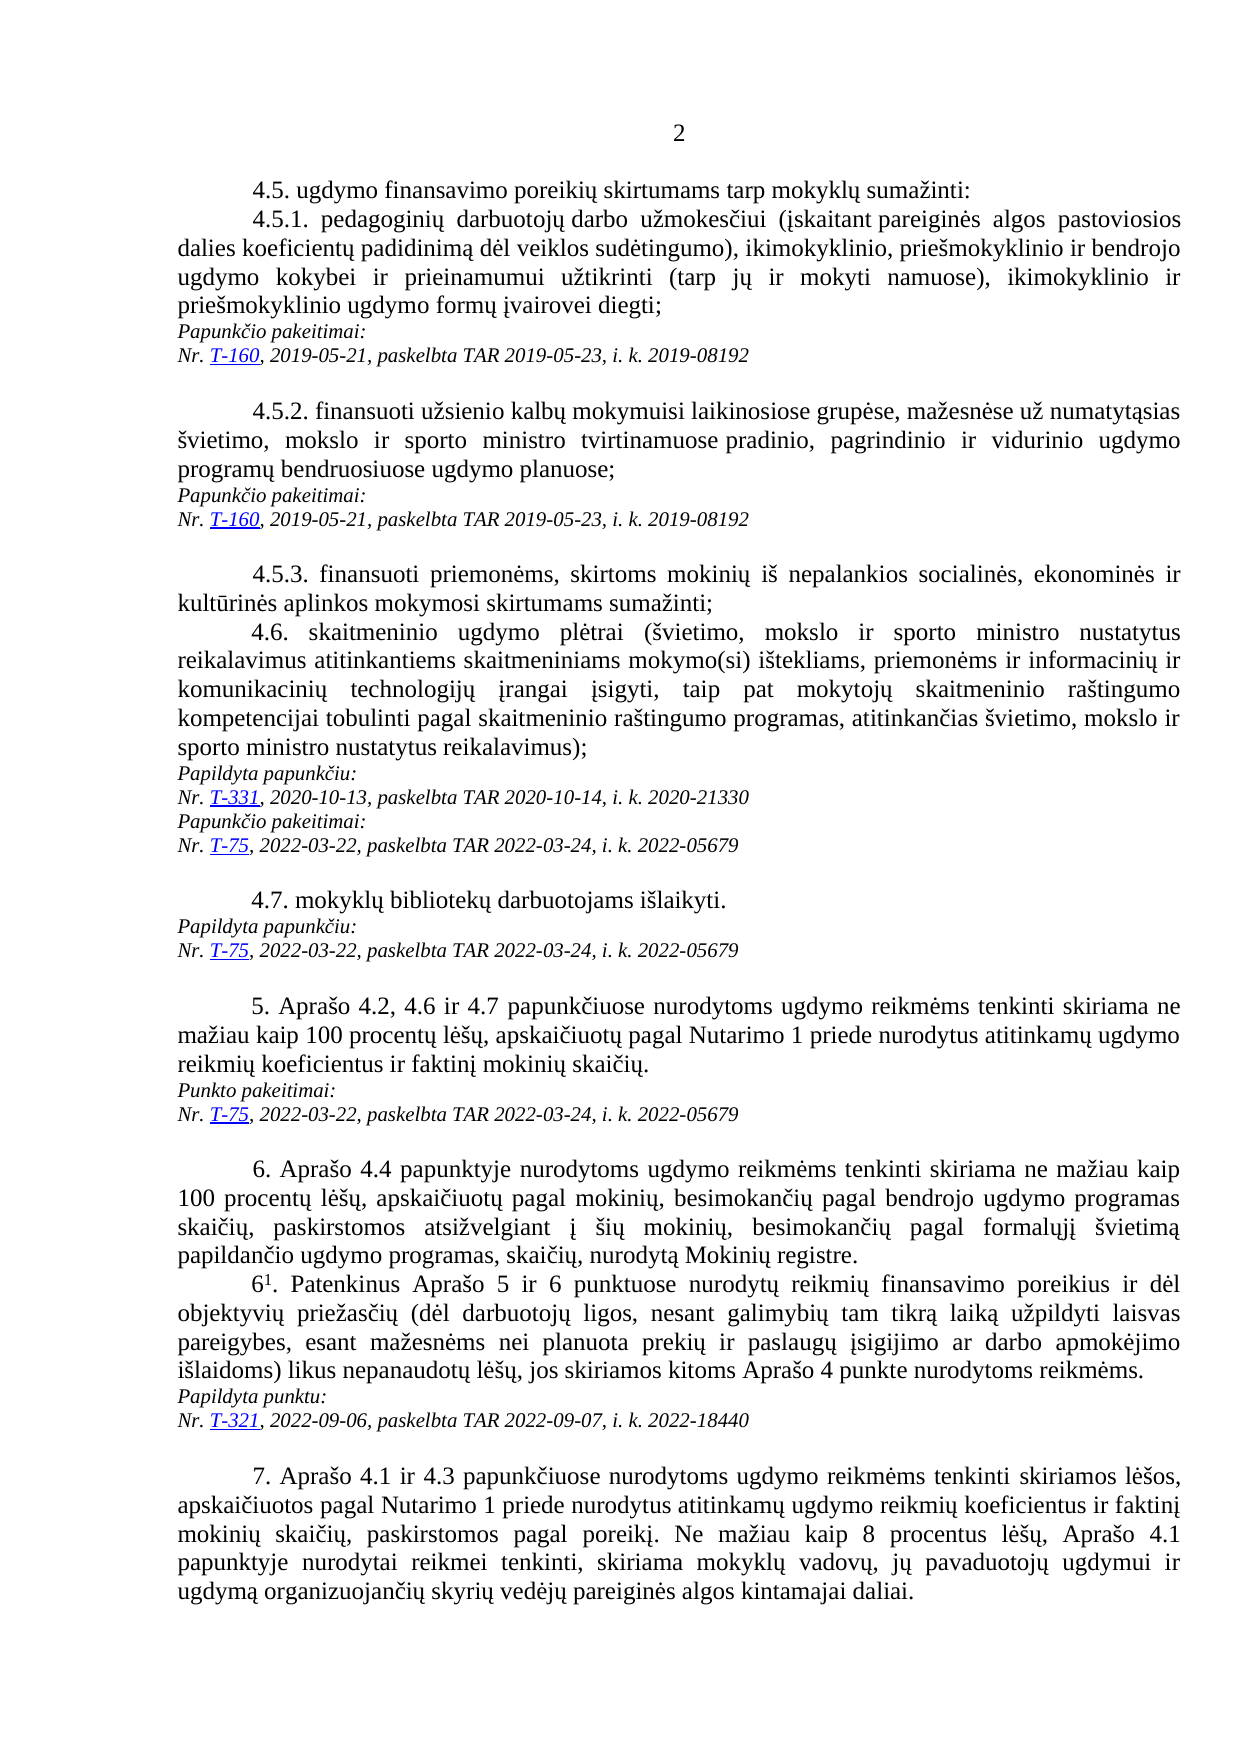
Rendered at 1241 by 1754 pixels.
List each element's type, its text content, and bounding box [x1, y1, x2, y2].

text Papildyta punktu: [177, 1384, 1181, 1408]
text Nr. T-321, 2022-09-06, paskelbta TAR 2022-09-07, i. k. 2022-18440 [177, 1408, 1181, 1432]
text 4.7. mokyklų bibliotekų darbuotojams išlaikyti. [177, 886, 1181, 914]
text Punkto pakeitimai: [177, 1077, 1181, 1102]
text Nr. T-160, 2019-05-21, paskelbta TAR 2019-05-23, i. k. 2019-08192 [177, 507, 1181, 531]
text Papildyta papunkčiu: [177, 761, 1181, 785]
text Papunkčio pakeitimai: [177, 809, 1181, 833]
text Nr. T-75, 2022-03-22, paskelbta TAR 2022-03-24, i. k. 2022-05679 [177, 1102, 1181, 1126]
text 5. Aprašo 4.2, 4.6 ir 4.7 papunkčiuose nurodytoms ugdymo reikmėms tenkinti skiriama ne mažiau kaip 100 procentų lėšų, apskaičiuotų pagal Nutarimo 1 priede nurodytus atitinkamų ugdymo reikmių koeficientus ir faktinį mokinių skaičių. [177, 991, 1181, 1077]
text 4.5.3. finansuoti priemonėms, skirtoms mokinių iš nepalankios socialinės, ekonominės ir kultūrinės aplinkos mokymosi skirtumams sumažinti; [177, 559, 1181, 617]
text Nr. T-75, 2022-03-22, paskelbta TAR 2022-03-24, i. k. 2022-05679 [177, 938, 1181, 962]
text 4.6. skaitmeninio ugdymo plėtrai (švietimo, mokslo ir sporto ministro nustatytus reikalavimus atitinkantiems skaitmeniniams mokymo(si) ištekliams, priemonėms ir informacinių ir komunikacinių technologijų įrangai įsigyti, taip pat mokytojų skaitmeninio raštingumo kompetencijai tobulinti pagal skaitmeninio raštingumo programas, atitinkančias švietimo, mokslo ir sporto ministro nustatytus reikalavimus); [177, 617, 1181, 761]
text 61. Patenkinus Aprašo 5 ir 6 punktuose nurodytų reikmių finansavimo poreikius ir dėl objektyvių priežasčių (dėl darbuotojų ligos, nesant galimybių tam tikrą laiką užpildyti laisvas pareigybes, esant mažesnėms nei planuota prekių ir paslaugų įsigijimo ar darbo apmokėjimo išlaidoms) likus nepanaudotų lėšų, jos skiriamos kitoms Aprašo 4 punkte nurodytoms reikmėms. [177, 1269, 1181, 1384]
text 6. Aprašo 4.4 papunktyje nurodytoms ugdymo reikmėms tenkinti skiriama ne mažiau kaip 100 procentų lėšų, apskaičiuotų pagal mokinių, besimokančių pagal bendrojo ugdymo programas skaičių, paskirstomos atsižvelgiant į šių mokinių, besimokančių pagal formalųjį švietimą papildančio ugdymo programas, skaičių, nurodytą Mokinių registre. [177, 1154, 1181, 1269]
text Nr. T-331, 2020-10-13, paskelbta TAR 2020-10-14, i. k. 2020-21330 [177, 785, 1181, 809]
text Nr. T-75, 2022-03-22, paskelbta TAR 2022-03-24, i. k. 2022-05679 [177, 833, 1181, 857]
text Papildyta papunkčiu: [177, 914, 1181, 938]
text Papunkčio pakeitimai: [177, 482, 1181, 507]
text Papunkčio pakeitimai: [177, 319, 1181, 343]
text 4.5. ugdymo finansavimo poreikių skirtumams tarp mokyklų sumažinti: [177, 176, 1181, 204]
text 4.5.1. pedagoginių darbuotojų darbo užmokesčiui (įskaitant pareiginės algos pastoviosios dalies koeficientų padidinimą dėl veiklos sudėtingumo), ikimokyklinio, priešmokyklinio ir bendrojo ugdymo kokybei ir prieinamumui užtikrinti (tarp jų ir mokyti namuose), ikimokyklinio ir priešmokyklinio ugdymo formų įvairovei diegti; [177, 204, 1181, 319]
text 7. Aprašo 4.1 ir 4.3 papunkčiuose nurodytoms ugdymo reikmėms tenkinti skiriamos lėšos, apskaičiuotos pagal Nutarimo 1 priede nurodytus atitinkamų ugdymo reikmių koeficientus ir faktinį mokinių skaičių, paskirstomos pagal poreikį. Ne mažiau kaip 8 procentus lėšų, Aprašo 4.1 papunktyje nurodytai reikmei tenkinti, skiriama mokyklų vadovų, jų pavaduotojų ugdymui ir ugdymą organizuojančių skyrių vedėjų pareiginės algos kintamajai daliai. [177, 1461, 1181, 1605]
text Nr. T-160, 2019-05-21, paskelbta TAR 2019-05-23, i. k. 2019-08192 [177, 343, 1181, 367]
text 4.5.2. finansuoti užsienio kalbų mokymuisi laikinosiose grupėse, mažesnėse už numatytąsias švietimo, mokslo ir sporto ministro tvirtinamuose pradinio, pagrindinio ir vidurinio ugdymo programų bendruosiuose ugdymo planuose; [177, 396, 1181, 482]
